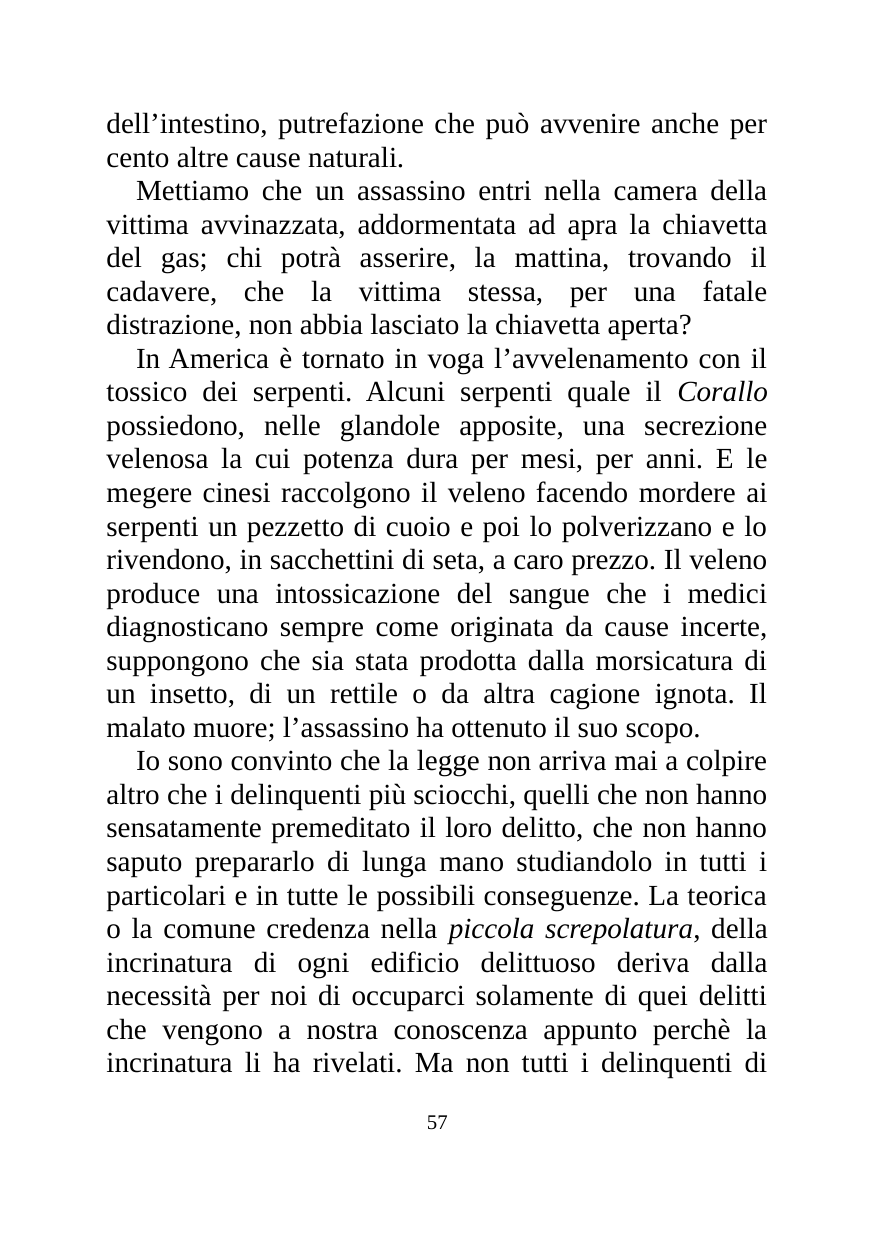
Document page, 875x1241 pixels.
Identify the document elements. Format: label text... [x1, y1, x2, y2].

text Io sono convinto che la legge non arriva mai a colpire altro che i delinquenti più sciocchi, quelli che non hanno sensatamente premeditato il loro delitto, che non hanno saputo prepararlo di lunga mano studiandolo in tutti i particolari e in tutte le possibili conseguenze. La teorica o la comune credenza nella piccola screpolatura, della incrinatura di ogni edificio delittuoso deriva dalla necessità per noi di occuparci solamente di quei delitti che vengono a nostra conoscenza appunto perchè la incrinatura li ha rivelati. Ma non tutti i delinquenti di [106, 743, 768, 1079]
text In America è tornato in voga l’avvelenamento con il tossico dei serpenti. Alcuni serpenti quale il Corallo possiedono, nelle glandole apposite, una secrezione velenosa la cui potenza dura per mesi, per anni. E le megere cinesi raccolgono il veleno facendo mordere ai serpenti un pezzetto di cuoio e poi lo polverizzano e lo rivendono, in sacchettini di seta, a caro prezzo. Il veleno produce una intossicazione del sangue che i medici diagnosticano sempre come originata da cause incerte, suppongono che sia stata prodotta dalla morsicatura di un insetto, di un rettile o da altra cagione ignota. Il malato muore; l’assassino ha ottenuto il suo scopo. [106, 341, 768, 743]
text Mettiamo che un assassino entri nella camera della vittima avvinazzata, addormentata ad apra la chiavetta del gas; chi potrà asserire, la mattina, trovando il cadavere, che la vittima stessa, per una fatale distrazione, non abbia lasciato la chiavetta aperta? [106, 173, 768, 341]
text dell’intestino, putrefazione che può avvenire anche per cento altre cause naturali. [106, 106, 768, 173]
